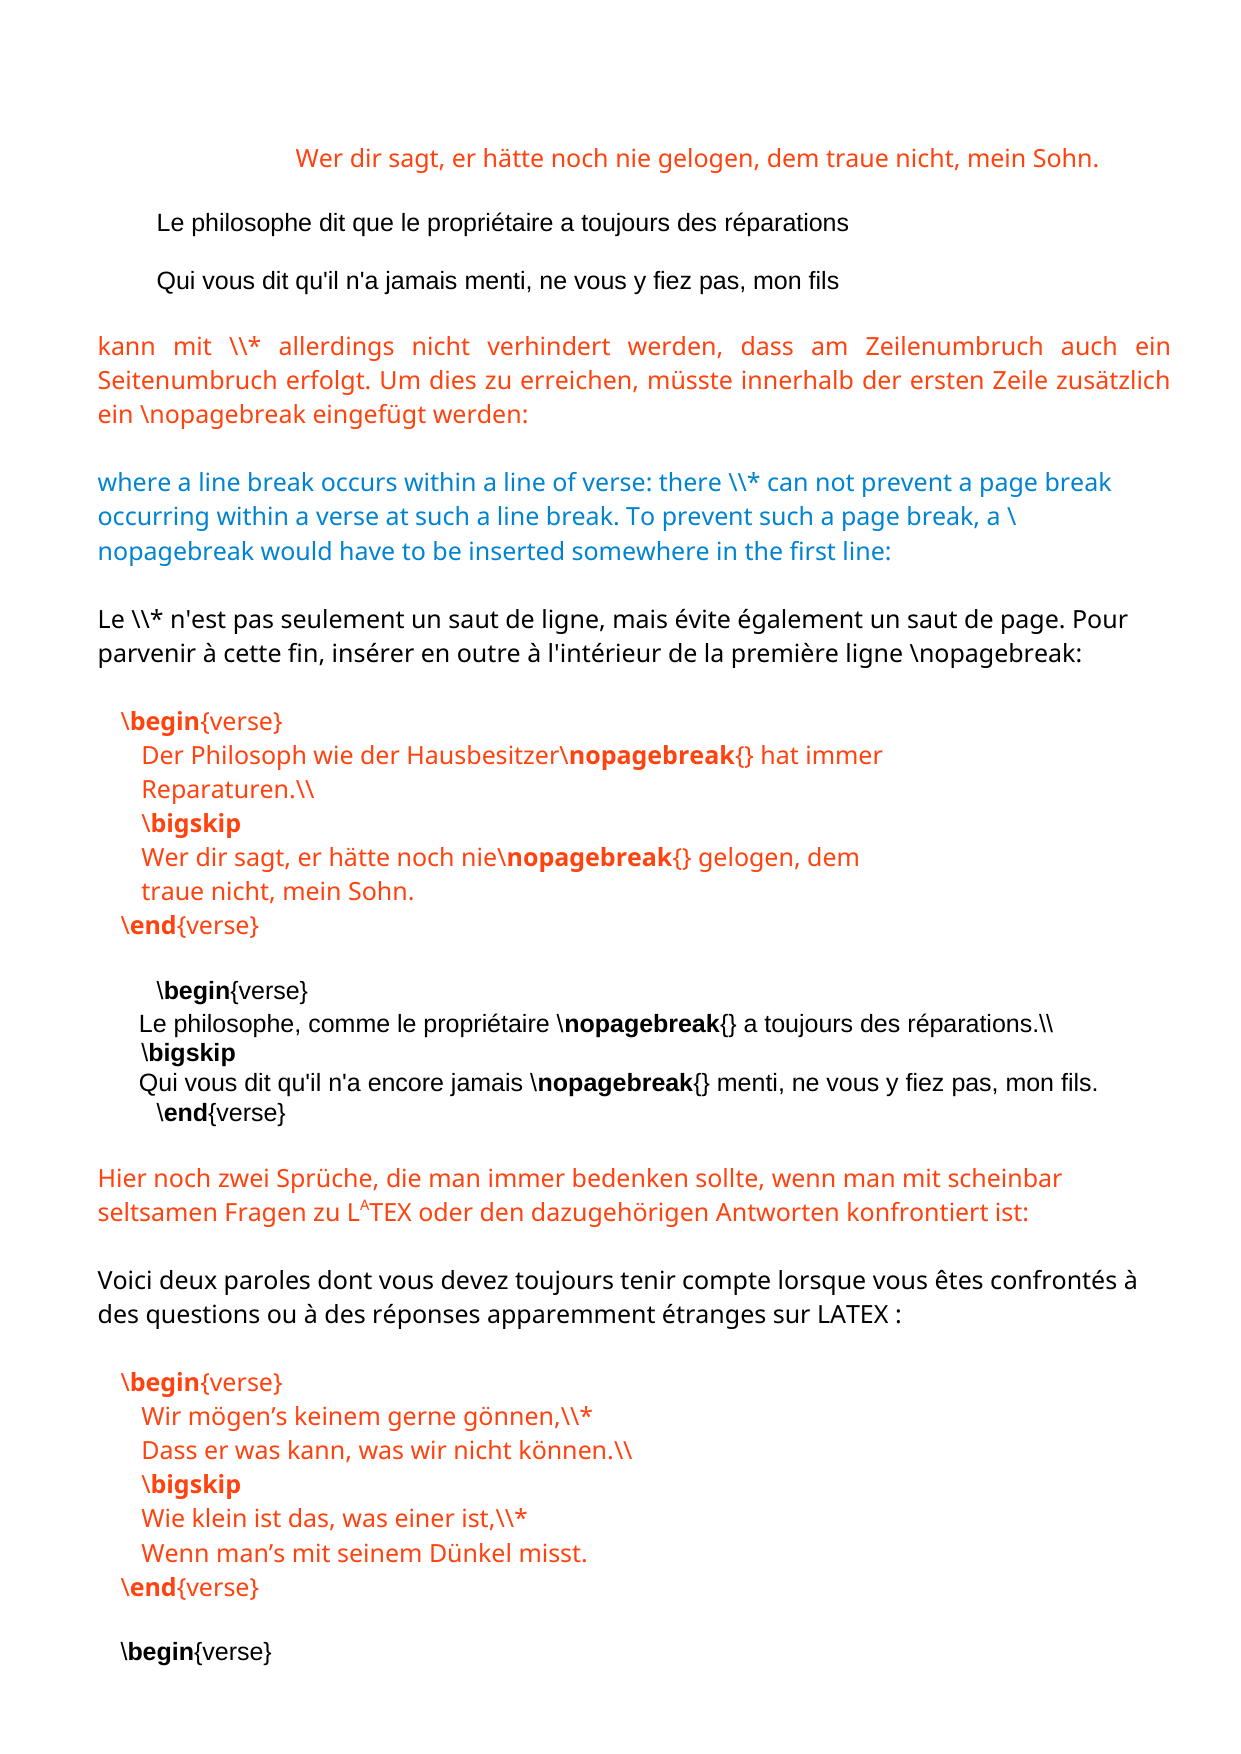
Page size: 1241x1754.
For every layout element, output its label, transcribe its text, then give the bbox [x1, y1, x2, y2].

text \end{verse} [156, 1098, 1172, 1126]
text Wer dir sagt, er hätte noch nie gelogen, dem traue nicht, mein Sohn. [295, 140, 1172, 174]
text Voici deux paroles dont vous devez toujours tenir compte lorsque vous êtes confrontés à des questions ou à des réponses apparemment étranges sur LATEX : [97, 1263, 1172, 1331]
text Le philosophe, comme le propriétaire \nopagebreak{} a toujours des réparations.\\ [139, 1009, 1172, 1037]
text Der Philosoph wie der Hausbesitzer\nopagebreak{} hat immer Reparaturen.\\ [141, 737, 920, 806]
text Hier noch zwei Sprüche, die man immer bedenken sollte, wenn man mit scheinbar seltsamen Fragen zu LATEX oder den dazugehörigen Antworten konfrontiert ist: [97, 1161, 1172, 1229]
text Qui vous dit qu'il n'a encore jamais \nopagebreak{} menti, ne vous y fiez pas, mon fils. [139, 1068, 1172, 1097]
text where a line break occurs within a line of verse: there \\* can not prevent a page break occurring within a verse at such a line break. To prevent such a page break, a \nopagebreak would have to be inserted somewhere in the first line: [97, 465, 1172, 567]
text \bigskip [141, 1467, 845, 1501]
text \bigskip [141, 806, 1172, 840]
text Le \\* n'est pas seulement un saut de ligne, mais évite également un saut de page. Pour parvenir à cette fin, insérer en outre à l'intérieur de la première ligne \nopagebreak: [97, 601, 1172, 669]
text \end{verse} [120, 908, 1172, 942]
text kann mit \\* allerdings nicht verhindert werden, dass am Zeilenumbruch auch ein Seitenumbruch erfolgt. Um dies zu erreichen, müsste innerhalb der ersten Zeile zusätzlich ein \nopagebreak eingefügt werden: [97, 329, 1172, 431]
text \begin{verse} [120, 703, 1172, 737]
text \bigskip [141, 1038, 1172, 1067]
text Dass er was kann, was wir nicht können.\\ [141, 1433, 845, 1467]
text Wir mögen’s keinem gerne gönnen,\\* [141, 1399, 1172, 1433]
text \begin{verse} [120, 1637, 1172, 1666]
text Wie klein ist das, was einer ist,\\* [141, 1501, 1172, 1535]
text Wenn man’s mit seinem Dünkel misst. [141, 1535, 1172, 1569]
text Wer dir sagt, er hätte noch nie\nopagebreak{} gelogen, dem traue nicht, mein Sohn. [141, 840, 887, 908]
text Le philosophe dit que le propriétaire a toujours des réparations [156, 208, 1172, 237]
text \end{verse} [120, 1569, 1172, 1603]
text \begin{verse} [156, 976, 1172, 1005]
text Qui vous dit qu'il n'a jamais menti, ne vous y fiez pas, mon fils [156, 266, 1172, 295]
text \begin{verse} [120, 1365, 1172, 1399]
